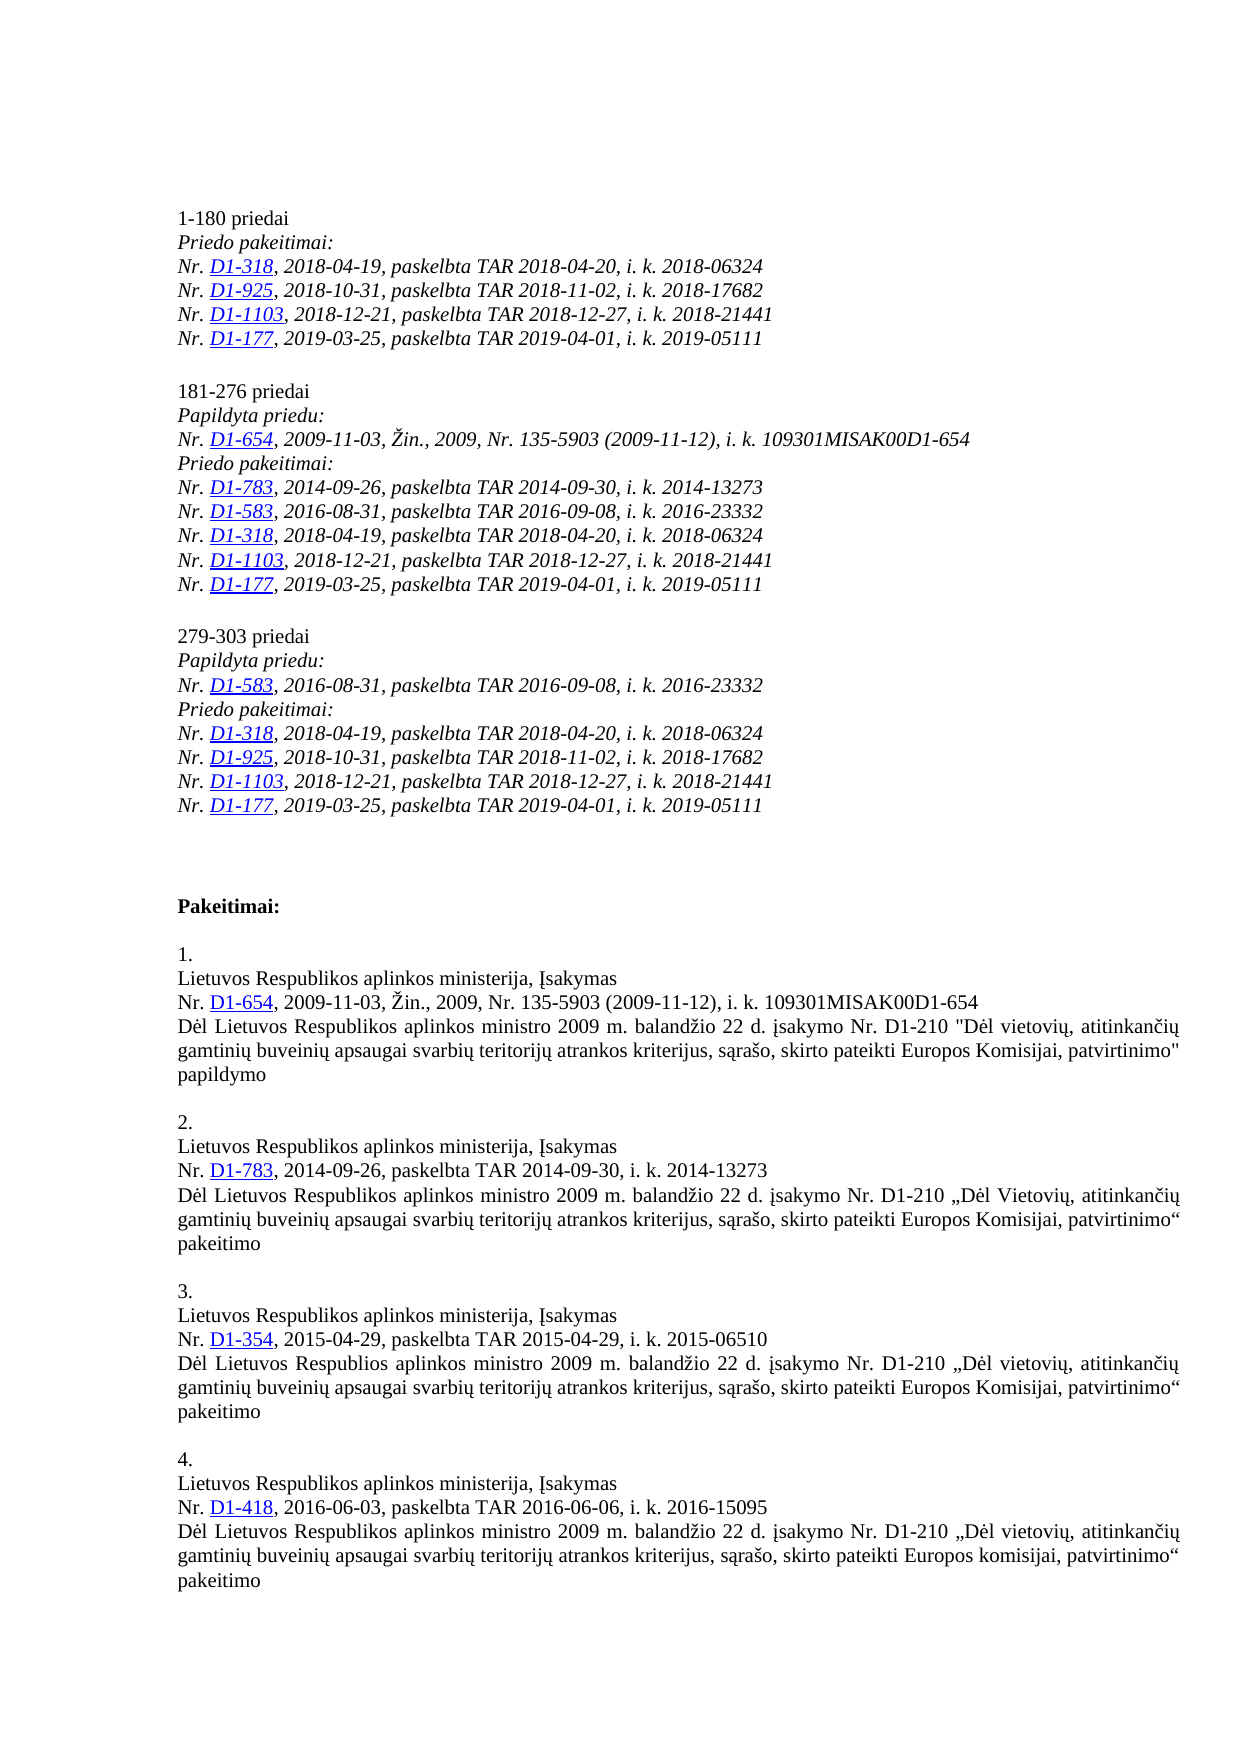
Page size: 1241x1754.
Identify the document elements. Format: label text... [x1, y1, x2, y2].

text Nr. D1-318, 2018-04-19, paskelbta TAR 2018-04-20, i. k. 2018-06324 [177, 523, 1181, 547]
text Lietuvos Respublikos aplinkos ministerija, Įsakymas [177, 1303, 1181, 1327]
text Papildyta priedu: [177, 403, 1181, 427]
text Nr. D1-1103, 2018-12-21, paskelbta TAR 2018-12-27, i. k. 2018-21441 [177, 302, 1181, 326]
text Nr. D1-925, 2018-10-31, paskelbta TAR 2018-11-02, i. k. 2018-17682 [177, 278, 1181, 302]
text 2. [177, 1110, 1181, 1134]
text Nr. D1-354, 2015-04-29, paskelbta TAR 2015-04-29, i. k. 2015-06510 [177, 1327, 1181, 1351]
text Nr. D1-654, 2009-11-03, Žin., 2009, Nr. 135-5903 (2009-11-12), i. k. 109301MISAK00D1-654 [177, 427, 1181, 451]
text Nr. D1-318, 2018-04-19, paskelbta TAR 2018-04-20, i. k. 2018-06324 [177, 721, 1181, 745]
text Lietuvos Respublikos aplinkos ministerija, Įsakymas [177, 1134, 1181, 1158]
text Nr. D1-177, 2019-03-25, paskelbta TAR 2019-04-01, i. k. 2019-05111 [177, 326, 1181, 350]
text Nr. D1-318, 2018-04-19, paskelbta TAR 2018-04-20, i. k. 2018-06324 [177, 254, 1181, 278]
text 3. [177, 1279, 1181, 1303]
text Priedo pakeitimai: [177, 230, 1181, 254]
text Nr. D1-925, 2018-10-31, paskelbta TAR 2018-11-02, i. k. 2018-17682 [177, 745, 1181, 769]
text Dėl Lietuvos Respublikos aplinkos ministro 2009 m. balandžio 22 d. įsakymo Nr. D1-210 „Dėl vietovių, atitinkančių gamtinių buveinių apsaugai svarbių teritorijų atrankos kriterijus, sąrašo, skirto pateikti Europos komisijai, patvirtinimo“ pakeitimo [177, 1519, 1181, 1592]
text Priedo pakeitimai: [177, 451, 1181, 475]
text Nr. D1-583, 2016-08-31, paskelbta TAR 2016-09-08, i. k. 2016-23332 [177, 499, 1181, 523]
text 181-276 priedai [177, 379, 1181, 403]
text Lietuvos Respublikos aplinkos ministerija, Įsakymas [177, 966, 1181, 990]
text Dėl Lietuvos Respublios aplinkos ministro 2009 m. balandžio 22 d. įsakymo Nr. D1-210 „Dėl vietovių, atitinkančių gamtinių buveinių apsaugai svarbių teritorijų atrankos kriterijus, sąrašo, skirto pateikti Europos Komisijai, patvirtinimo“ pakeitimo [177, 1351, 1181, 1423]
text Nr. D1-177, 2019-03-25, paskelbta TAR 2019-04-01, i. k. 2019-05111 [177, 793, 1181, 817]
text Lietuvos Respublikos aplinkos ministerija, Įsakymas [177, 1471, 1181, 1495]
text 1-180 priedai [177, 206, 1181, 230]
text Dėl Lietuvos Respublikos aplinkos ministro 2009 m. balandžio 22 d. įsakymo Nr. D1-210 "Dėl vietovių, atitinkančių gamtinių buveinių apsaugai svarbių teritorijų atrankos kriterijus, sąrašo, skirto pateikti Europos Komisijai, patvirtinimo" papildymo [177, 1014, 1181, 1086]
text 1. [177, 942, 1181, 966]
text Nr. D1-783, 2014-09-26, paskelbta TAR 2014-09-30, i. k. 2014-13273 [177, 475, 1181, 499]
text Priedo pakeitimai: [177, 697, 1181, 721]
text Nr. D1-177, 2019-03-25, paskelbta TAR 2019-04-01, i. k. 2019-05111 [177, 572, 1181, 596]
text Nr. D1-783, 2014-09-26, paskelbta TAR 2014-09-30, i. k. 2014-13273 [177, 1158, 1181, 1182]
text Nr. D1-1103, 2018-12-21, paskelbta TAR 2018-12-27, i. k. 2018-21441 [177, 547, 1181, 572]
text Papildyta priedu: [177, 648, 1181, 672]
text Nr. D1-418, 2016-06-03, paskelbta TAR 2016-06-06, i. k. 2016-15095 [177, 1495, 1181, 1519]
text Nr. D1-1103, 2018-12-21, paskelbta TAR 2018-12-27, i. k. 2018-21441 [177, 769, 1181, 793]
text 4. [177, 1447, 1181, 1471]
text Nr. D1-583, 2016-08-31, paskelbta TAR 2016-09-08, i. k. 2016-23332 [177, 672, 1181, 697]
text Dėl Lietuvos Respublikos aplinkos ministro 2009 m. balandžio 22 d. įsakymo Nr. D1-210 „Dėl Vietovių, atitinkančių gamtinių buveinių apsaugai svarbių teritorijų atrankos kriterijus, sąrašo, skirto pateikti Europos Komisijai, patvirtinimo“ pakeitimo [177, 1182, 1181, 1255]
text Nr. D1-654, 2009-11-03, Žin., 2009, Nr. 135-5903 (2009-11-12), i. k. 109301MISAK00D1-654 [177, 990, 1181, 1014]
text 279-303 priedai [177, 624, 1181, 648]
text Pakeitimai: [177, 894, 1181, 918]
